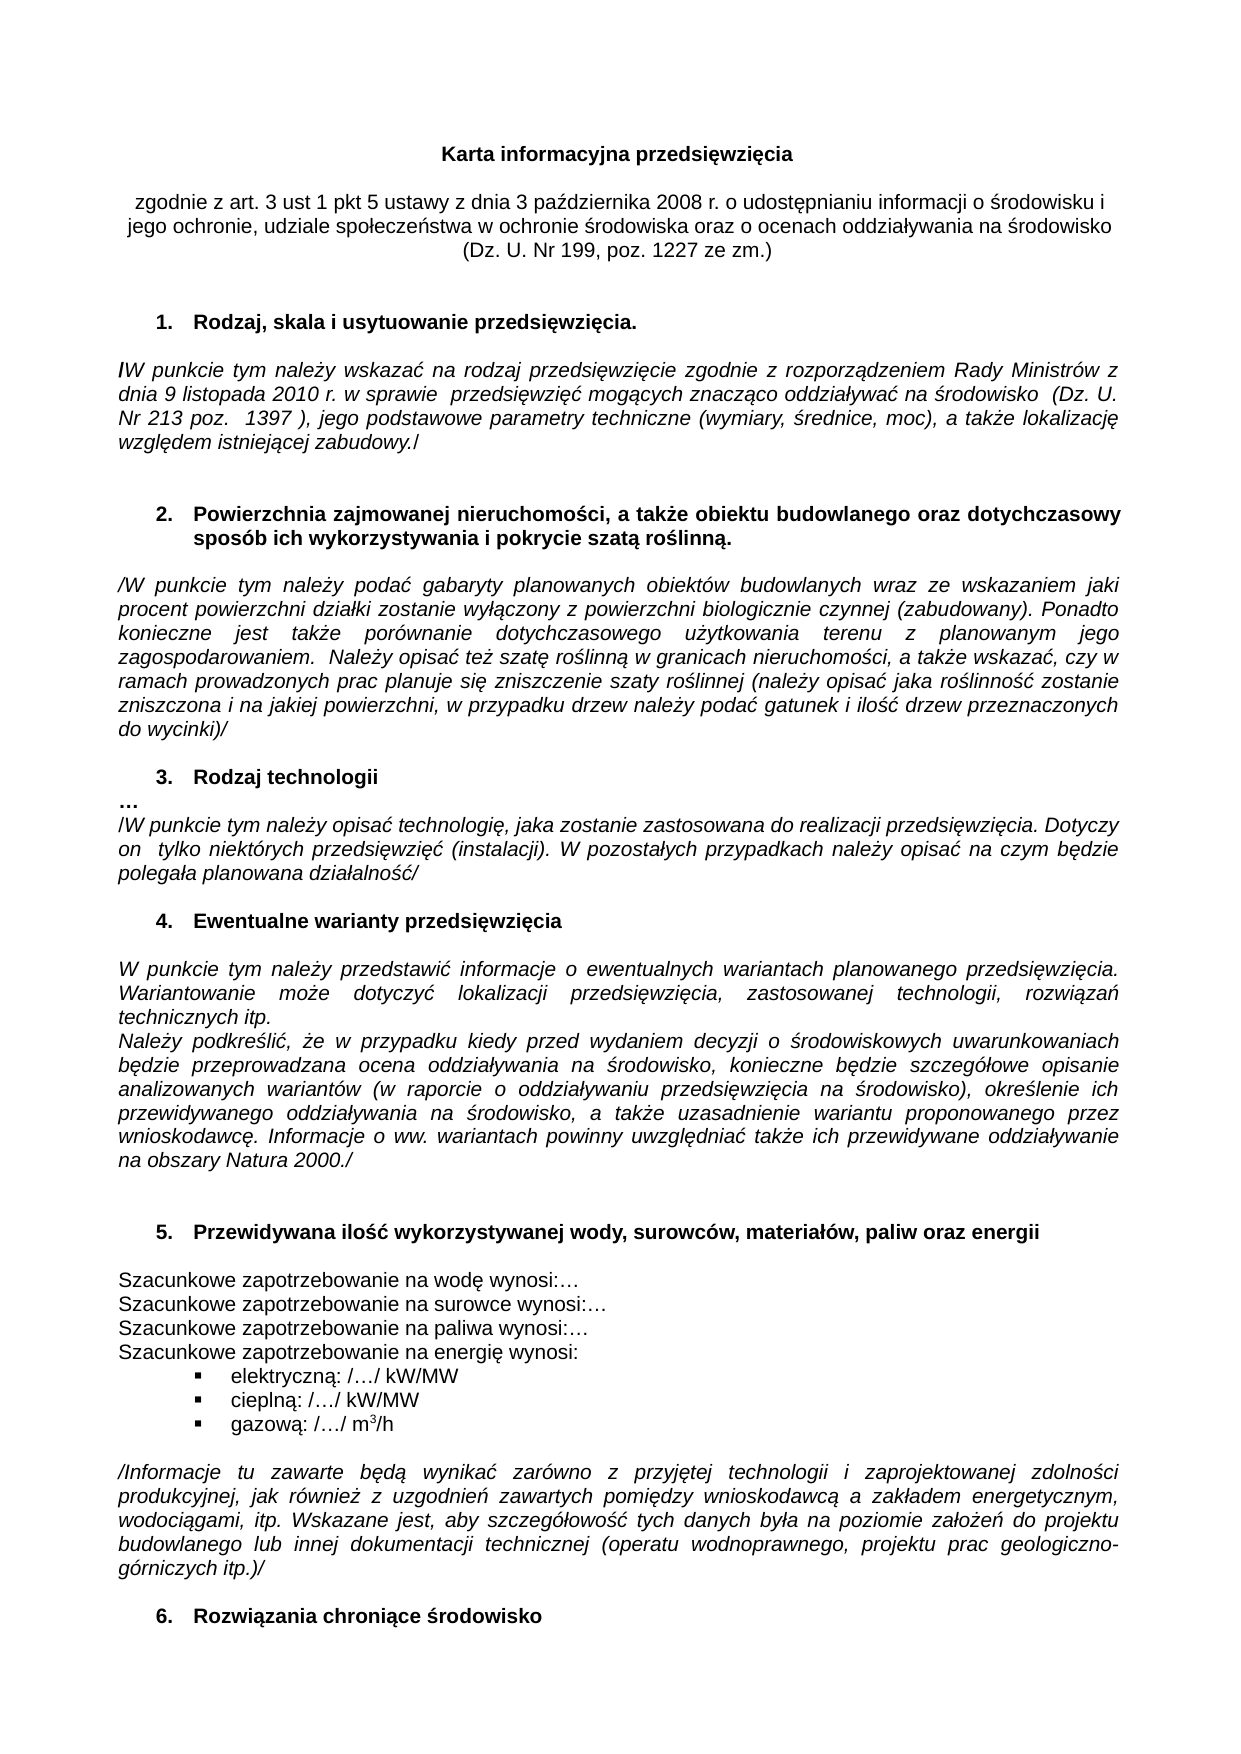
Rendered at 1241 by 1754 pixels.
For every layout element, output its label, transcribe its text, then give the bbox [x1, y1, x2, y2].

text Szacunkowe zapotrzebowanie na energię wynosi: [118, 1340, 1122, 1364]
text Należy podkreślić, że w przypadku kiedy przed wydaniem decyzji o środowiskowych uwarunkowaniach będzie przeprowadzana ocena oddziaływania na środowisko, konieczne będzie szczegółowe opisanie analizowanych wariantów (w raporcie o oddziaływaniu przedsięwzięcia na środowisko), określenie ich przewidywanego oddziaływania na środowisko, a także uzasadnienie wariantu proponowanego przez wnioskodawcę. Informacje o ww. wariantach powinny uwzględniać także ich przewidywane oddziaływanie na obszary Natura 2000./ [118, 1028, 1122, 1172]
text W punkcie tym należy przedstawić informacje o ewentualnych wariantach planowanego przedsięwzięcia. Wariantowanie może dotyczyć lokalizacji przedsięwzięcia, zastosowanej technologii, rozwiązań technicznych itp. [118, 957, 1122, 1028]
list Ewentualne warianty przedsięwzięcia [156, 909, 1122, 933]
list gazową: /…/ m3/h [193, 1412, 1122, 1436]
list Rozwiązania chroniące środowisko [156, 1604, 1122, 1628]
text zgodnie z art. 3 ust 1 pkt 5 ustawy z dnia 3 października 2008 r. o udostępnianiu informacji o środowisku i jego ochronie, udziale społeczeństwa w ochronie środowiska oraz o ocenach oddziaływania na środowisko (Dz. U. Nr 199, poz. 1227 ze zm.) [118, 190, 1122, 262]
list elektryczną: /…/ kW/MW [193, 1364, 1122, 1388]
text Szacunkowe zapotrzebowanie na paliwa wynosi:… [118, 1316, 1122, 1340]
text /W punkcie tym należy opisać technologię, jaka zostanie zastosowana do realizacji przedsięwzięcia. Dotyczy on tylko niektórych przedsięwzięć (instalacji). W pozostałych przypadkach należy opisać na czym będzie polegała planowana działalność/ [118, 813, 1122, 885]
text … [118, 789, 1122, 813]
list Powierzchnia zajmowanej nieruchomości, a także obiektu budowlanego oraz dotychczasowy sposób ich wykorzystywania i pokrycie szatą roślinną. [156, 501, 1122, 549]
text /W punkcie tym należy wskazać na rodzaj przedsięwzięcie zgodnie z rozporządzeniem Rady Ministrów z dnia 9 listopada 2010 r. w sprawie przedsięwzięć mogących znacząco oddziaływać na środowisko (Dz. U. Nr 213 poz. 1397 ), jego podstawowe parametry techniczne (wymiary, średnice, moc), a także lokalizację względem istniejącej zabudowy./ [118, 358, 1122, 453]
text /Informacje tu zawarte będą wynikać zarówno z przyjętej technologii i zaprojektowanej zdolności produkcyjnej, jak również z uzgodnień zawartych pomiędzy wnioskodawcą a zakładem energetycznym, wodociągami, itp. Wskazane jest, aby szczegółowość tych danych była na poziomie założeń do projektu budowlanego lub innej dokumentacji technicznej (operatu wodnoprawnego, projektu prac geologiczno-górniczych itp.)/ [118, 1460, 1122, 1580]
list Przewidywana ilość wykorzystywanej wody, surowców, materiałów, paliw oraz energii [156, 1220, 1122, 1244]
list cieplną: /…/ kW/MW [193, 1388, 1122, 1412]
text Szacunkowe zapotrzebowanie na wodę wynosi:… [118, 1268, 1122, 1292]
list Rodzaj, skala i usytuowanie przedsięwzięcia. [156, 310, 1122, 334]
text Karta informacyjna przedsięwzięcia [118, 142, 1122, 166]
list Rodzaj technologii [156, 765, 1122, 789]
text /W punkcie tym należy podać gabaryty planowanych obiektów budowlanych wraz ze wskazaniem jaki procent powierzchni działki zostanie wyłączony z powierzchni biologicznie czynnej (zabudowany). Ponadto konieczne jest także porównanie dotychczasowego użytkowania terenu z planowanym jego zagospodarowaniem. Należy opisać też szatę roślinną w granicach nieruchomości, a także wskazać, czy w ramach prowadzonych prac planuje się zniszczenie szaty roślinnej (należy opisać jaka roślinność zostanie zniszczona i na jakiej powierzchni, w przypadku drzew należy podać gatunek i ilość drzew przeznaczonych do wycinki)/ [118, 573, 1122, 741]
text Szacunkowe zapotrzebowanie na surowce wynosi:… [118, 1292, 1122, 1316]
